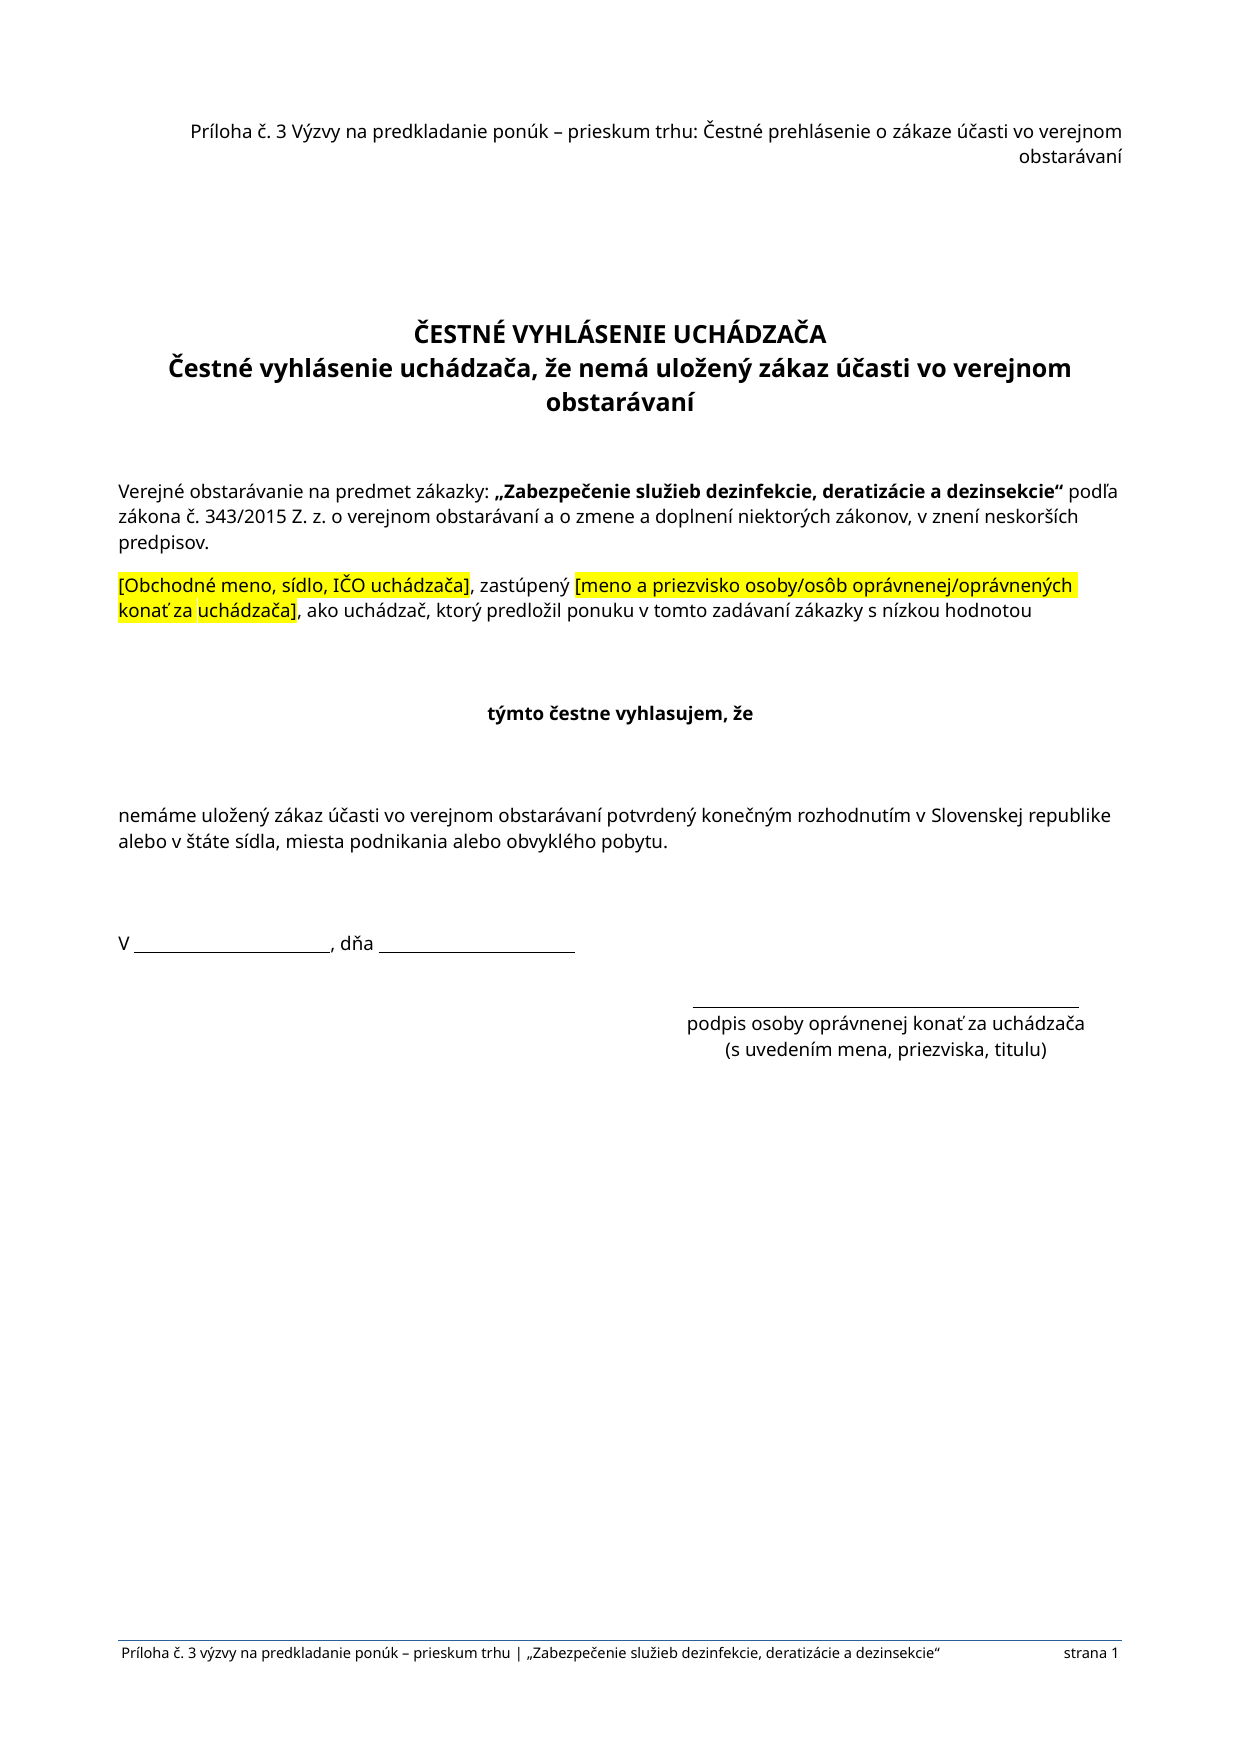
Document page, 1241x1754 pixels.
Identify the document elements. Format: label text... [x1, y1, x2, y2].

text Verejné obstarávanie na predmet zákazky: „Zabezpečenie služieb dezinfekcie, deratizácie a dezinsekcie“ podľa zákona č. 343/2015 Z. z. o verejnom obstarávaní a o zmene a doplnení niektorých zákonov, v znení neskorších predpisov. [118, 478, 1122, 554]
text [Obchodné meno, sídlo, IČO uchádzača], zastúpený [meno a priezvisko osoby/osôb oprávnenej/oprávnených konať za uchádzača], ako uchádzač, ktorý predložil ponuku v tomto zadávaní zákazky s nízkou hodnotou [118, 572, 1122, 623]
text V , dňa [118, 930, 1122, 956]
text týmto čestne vyhlasujem, že [118, 700, 1122, 726]
text nemáme uložený zákaz účasti vo verejnom obstarávaní potvrdený konečným rozhodnutím v Slovenskej republike alebo v štáte sídla, miesta podnikania alebo obvyklého pobytu. [118, 802, 1122, 853]
text podpis osoby oprávnenej konať za uchádzača (s uvedením mena, priezviska, titulu) [649, 985, 1122, 1062]
subtitle ČESTNÉ VYHLÁSENIE UCHÁDZAČA Čestné vyhlásenie uchádzača, že nemá uložený zákaz účasti vo verejnom obstarávaní [118, 317, 1122, 419]
